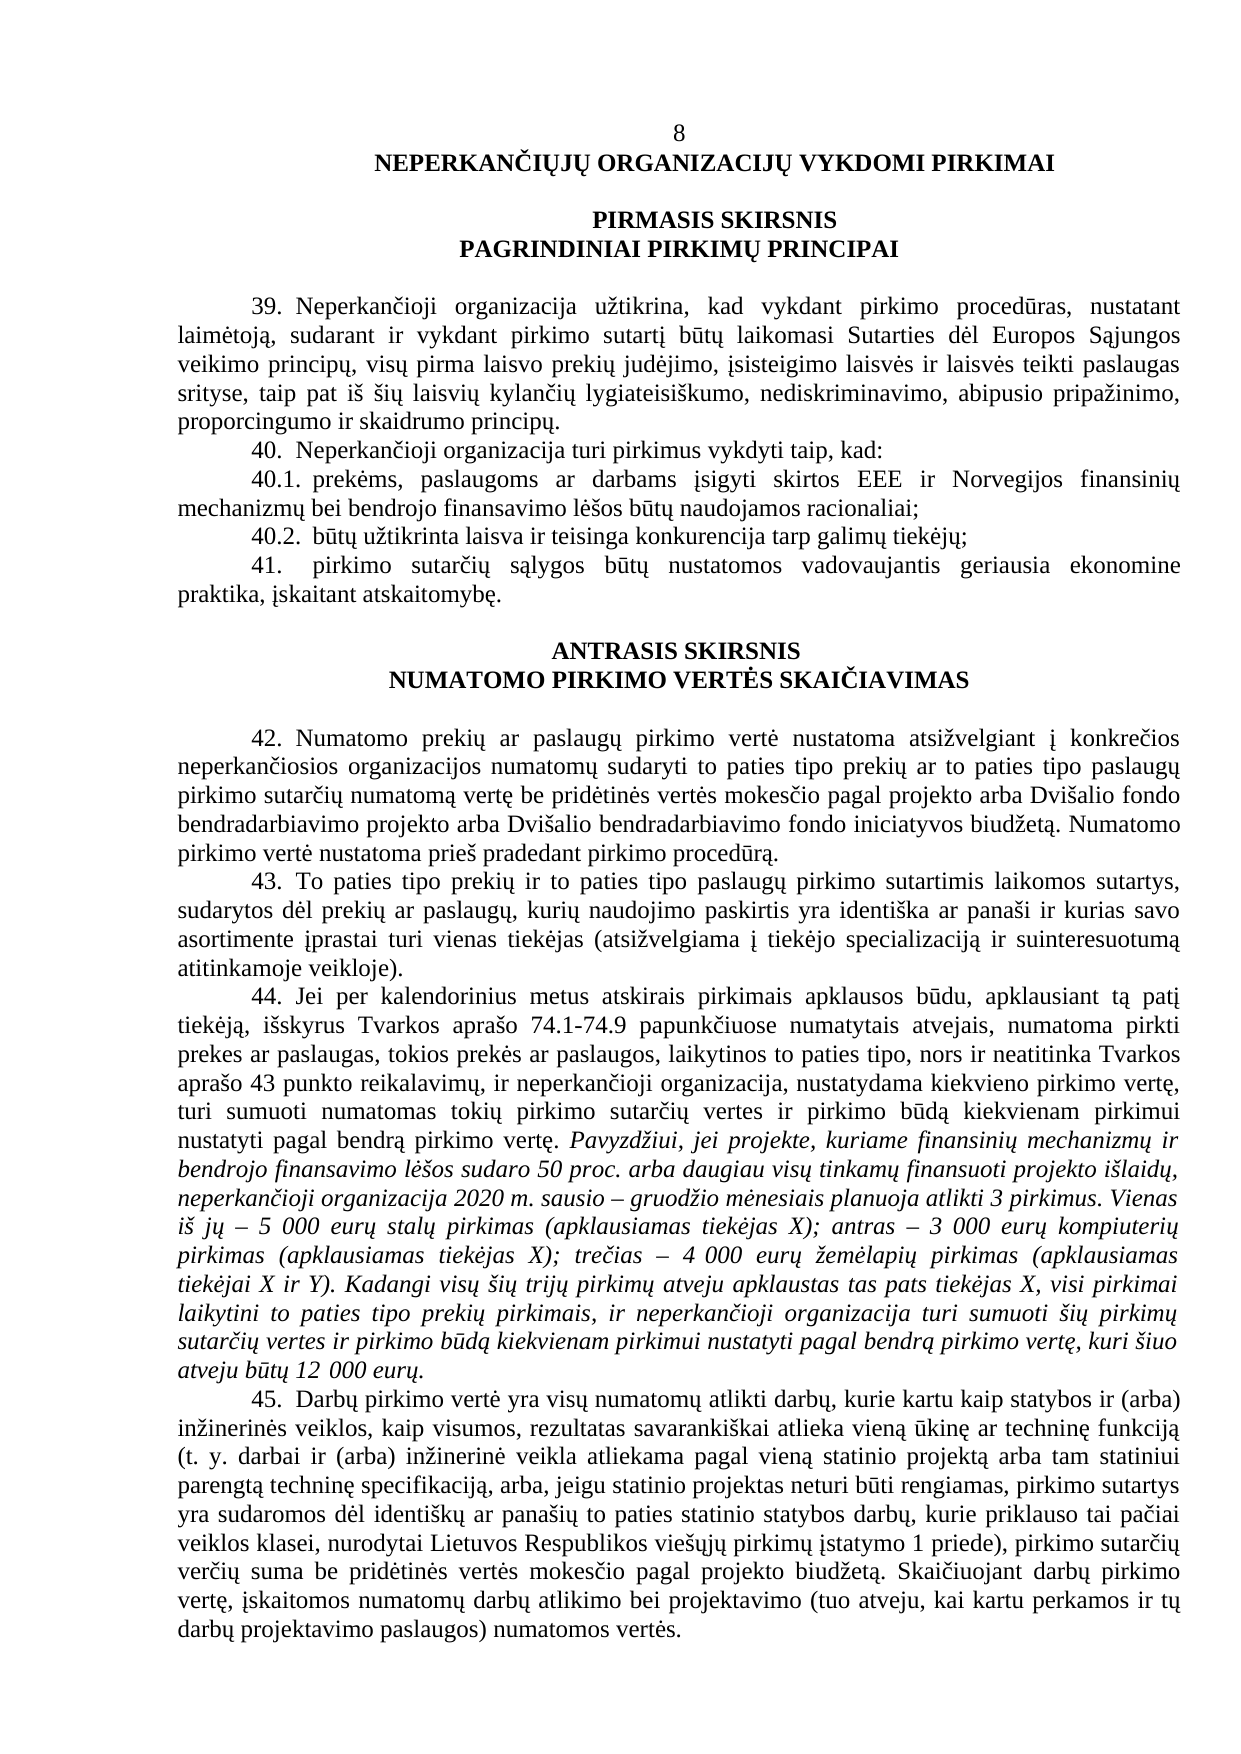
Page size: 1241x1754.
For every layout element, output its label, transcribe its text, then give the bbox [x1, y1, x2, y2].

text 40.2. būtų užtikrinta laisva ir teisinga konkurencija tarp galimų tiekėjų; [177, 521, 1181, 550]
text NEPERKANČIŲJŲ ORGANIZACIJŲ VYKDOMI PIRKIMAI [248, 148, 1181, 176]
text NUMATOMO PIRKIMO VERTĖS SKAIČIAVIMAS [177, 665, 1181, 694]
text 44. Jei per kalendorinius metus atskirais pirkimais apklausos būdu, apklausiant tą patį tiekėją, išskyrus Tvarkos aprašo 74.1-74.9 papunkčiuose numatytais atvejais, numatoma pirkti prekes ar paslaugas, tokios prekės ar paslaugos, laikytinos to paties tipo, nors ir neatitinka Tvarkos aprašo 43 punkto reikalavimų, ir neperkančioji organizacija, nustatydama kiekvieno pirkimo vertę, turi sumuoti numatomas tokių pirkimo sutarčių vertes ir pirkimo būdą kiekvienam pirkimui nustatyti pagal bendrą pirkimo vertę. Pavyzdžiui, jei projekte, kuriame finansinių mechanizmų ir bendrojo finansavimo lėšos sudaro 50 proc. arba daugiau visų tinkamų finansuoti projekto išlaidų, neperkančioji organizacija 2020 m. sausio – gruodžio mėnesiais planuoja atlikti 3 pirkimus. Vienas iš jų – 5 000 eurų stalų pirkimas (apklausiamas tiekėjas X); antras – 3 000 eurų kompiuterių pirkimas (apklausiamas tiekėjas X); trečias – 4 000 eurų žemėlapių pirkimas (apklausiamas tiekėjai X ir Y). Kadangi visų šių trijų pirkimų atveju apklaustas tas pats tiekėjas X, visi pirkimai laikytini to paties tipo prekių pirkimais, ir neperkančioji organizacija turi sumuoti šių pirkimų sutarčių vertes ir pirkimo būdą kiekvienam pirkimui nustatyti pagal bendrą pirkimo vertę, kuri šiuo atveju būtų 12 000 eurų. [177, 981, 1181, 1384]
text 39. Neperkančioji organizacija užtikrina, kad vykdant pirkimo procedūras, nustatant laimėtoją, sudarant ir vykdant pirkimo sutartį būtų laikomasi Sutarties dėl Europos Sąjungos veikimo principų, visų pirma laisvo prekių judėjimo, įsisteigimo laisvės ir laisvės teikti paslaugas srityse, taip pat iš šių laisvių kylančių lygiateisiškumo, nediskriminavimo, abipusio pripažinimo, proporcingumo ir skaidrumo principų. [177, 291, 1181, 435]
text 45. Darbų pirkimo vertė yra visų numatomų atlikti darbų, kurie kartu kaip statybos ir (arba) inžinerinės veiklos, kaip visumos, rezultatas savarankiškai atlieka vieną ūkinę ar techninę funkciją (t. y. darbai ir (arba) inžinerinė veikla atliekama pagal vieną statinio projektą arba tam statiniui parengtą techninę specifikaciją, arba, jeigu statinio projektas neturi būti rengiamas, pirkimo sutartys yra sudaromos dėl identiškų ar panašių to paties statinio statybos darbų, kurie priklauso tai pačiai veiklos klasei, nurodytai Lietuvos Respublikos viešųjų pirkimų įstatymo 1 priede), pirkimo sutarčių verčių suma be pridėtinės vertės mokesčio pagal projekto biudžetą. Skaičiuojant darbų pirkimo vertę, įskaitomos numatomų darbų atlikimo bei projektavimo (tuo atveju, kai kartu perkamos ir tų darbų projektavimo paslaugos) numatomos vertės. [177, 1384, 1181, 1643]
text ANTRASIS SKIRSNIS [177, 636, 1181, 665]
text 41. pirkimo sutarčių sąlygos būtų nustatomos vadovaujantis geriausia ekonomine praktika, įskaitant atskaitomybę. [177, 550, 1181, 608]
text 42. Numatomo prekių ar paslaugų pirkimo vertė nustatoma atsižvelgiant į konkrečios neperkančiosios organizacijos numatomų sudaryti to paties tipo prekių ar to paties tipo paslaugų pirkimo sutarčių numatomą vertę be pridėtinės vertės mokesčio pagal projekto arba Dvišalio fondo bendradarbiavimo projekto arba Dvišalio bendradarbiavimo fondo iniciatyvos biudžetą. Numatomo pirkimo vertė nustatoma prieš pradedant pirkimo procedūrą. [177, 723, 1181, 866]
text 40. Neperkančioji organizacija turi pirkimus vykdyti taip, kad: [177, 435, 1181, 464]
text PIRMASIS SKIRSNIS [248, 205, 1181, 234]
text PAGRINDINIAI PIRKIMŲ PRINCIPAI [177, 234, 1181, 263]
text 40.1. prekėms, paslaugoms ar darbams įsigyti skirtos EEE ir Norvegijos finansinių mechanizmų bei bendrojo finansavimo lėšos būtų naudojamos racionaliai; [177, 464, 1181, 521]
text 43. To paties tipo prekių ir to paties tipo paslaugų pirkimo sutartimis laikomos sutartys, sudarytos dėl prekių ar paslaugų, kurių naudojimo paskirtis yra identiška ar panaši ir kurias savo asortimente įprastai turi vienas tiekėjas (atsižvelgiama į tiekėjo specializaciją ir suinteresuotumą atitinkamoje veikloje). [177, 866, 1181, 981]
